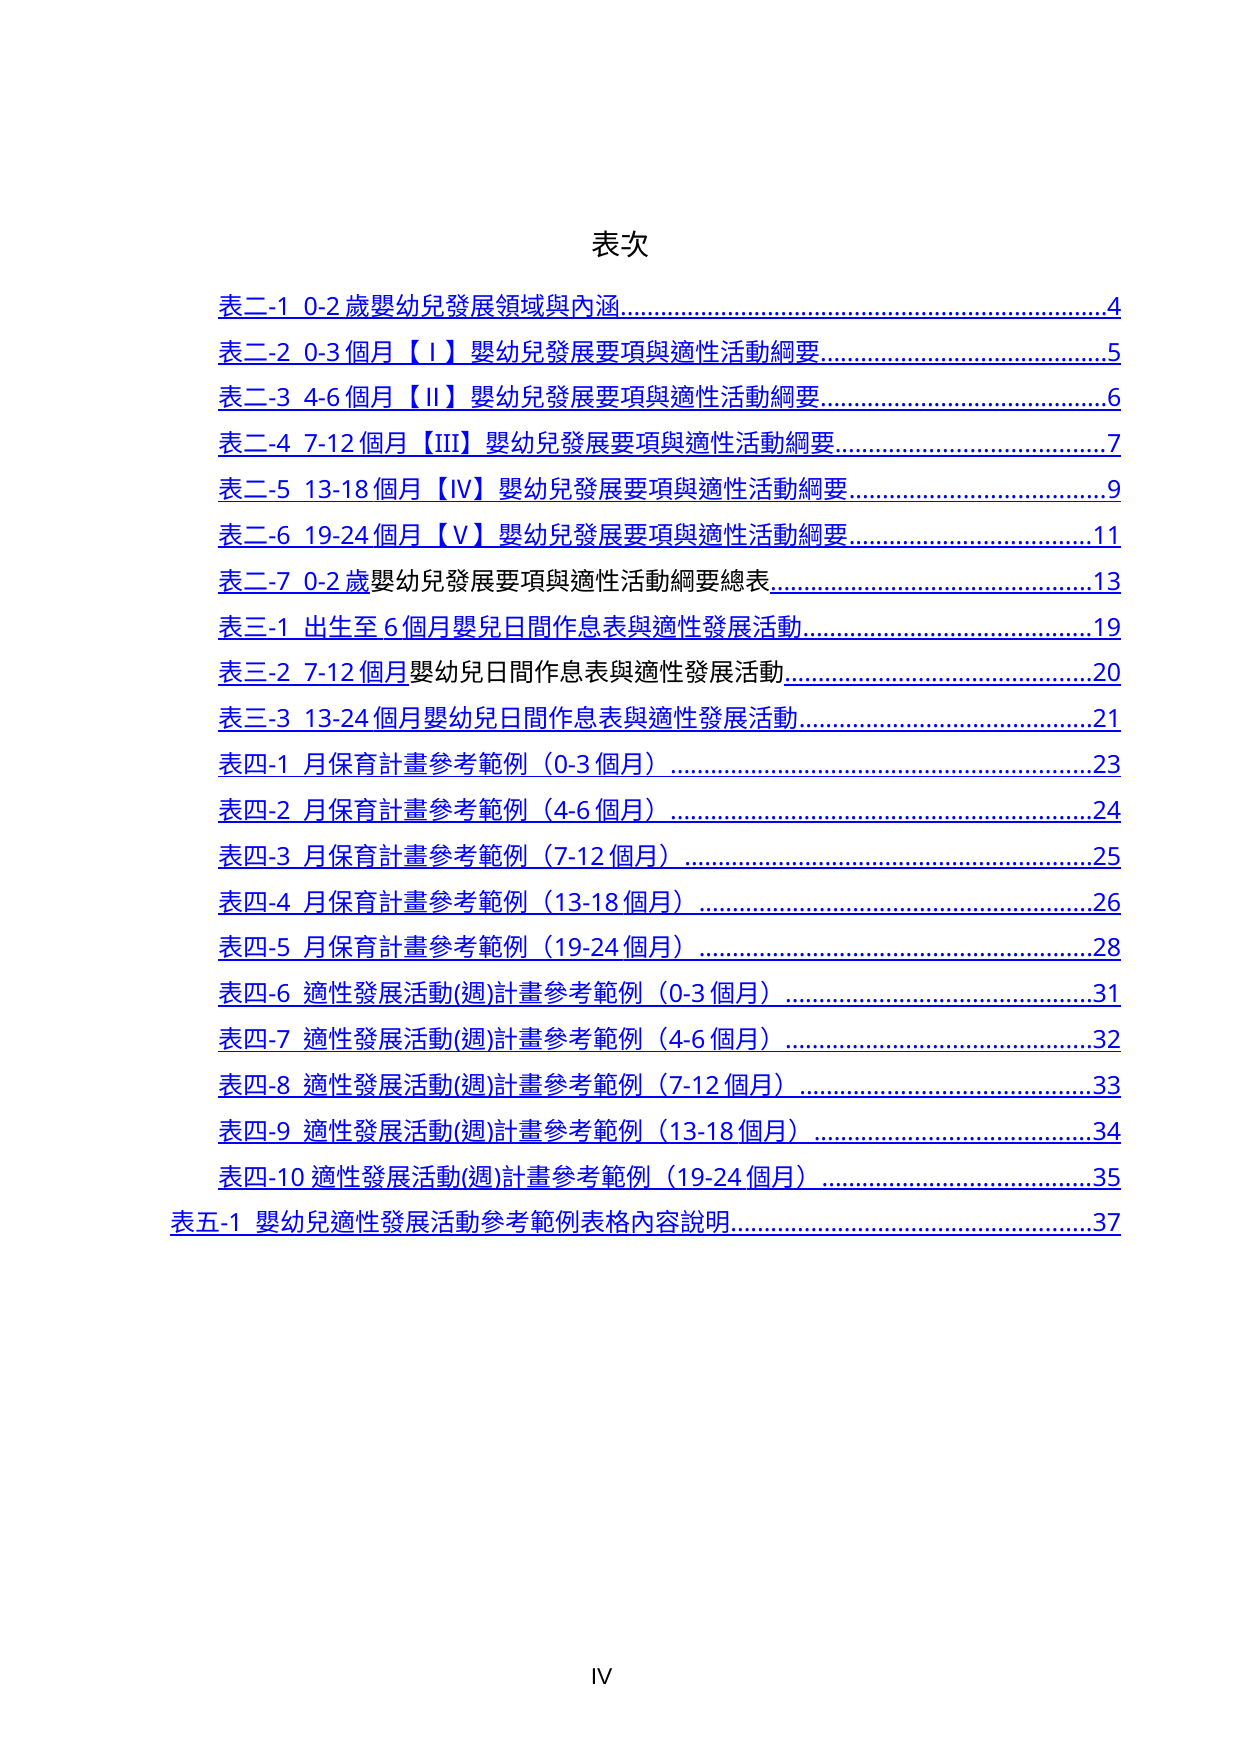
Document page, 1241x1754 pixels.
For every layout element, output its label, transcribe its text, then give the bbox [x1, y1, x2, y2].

text 表三-2 7-12個月嬰幼兒日間作息表與適性發展活動 17 [218, 643, 1122, 689]
text 表四-5 月保育計畫參考範例（19-24個月） 24 [218, 918, 1122, 964]
text 表二-5 13-18個月【Ⅳ】嬰幼兒發展要項與適性活動綱要 8 [218, 460, 1122, 506]
text 表四-8 適性發展活動(週)計畫參考範例（7-12個月） 27 [218, 1056, 1122, 1102]
text 表五-1 嬰幼兒適性發展活動參考範例表格內容說明 31 [118, 1193, 1122, 1239]
text 表四-6 適性發展活動(週)計畫參考範例（0-3個月） 26 [218, 964, 1122, 1010]
text 表二-3 4-6個月【Ⅱ】嬰幼兒發展要項與適性活動綱要 6 [218, 368, 1122, 414]
text 表二-7 0-2歲嬰幼兒發展要項與適性活動綱要總表 10 [218, 552, 1122, 597]
text 表四-1 月保育計畫參考範例（0-3個月） 20 [218, 735, 1122, 781]
text 表四-4 月保育計畫參考範例（13-18個月） 22 [218, 872, 1122, 918]
text 表二-6 19-24個月【Ⅴ】嬰幼兒發展要項與適性活動綱要 9 [218, 506, 1122, 552]
text 表四-9 適性發展活動(週)計畫參考範例（13-18個月） 28 [218, 1102, 1122, 1147]
text 表四-10 適性發展活動(週)計畫參考範例（19-24個月） 29 [218, 1147, 1122, 1193]
text 表四-2 月保育計畫參考範例（4-6個月） 20 [218, 781, 1122, 827]
text 表四-3 月保育計畫參考範例（7-12個月） 21 [218, 827, 1122, 872]
text 表三-3 13-24個月嬰幼兒日間作息表與適性發展活動 18 [218, 689, 1122, 735]
text 表四-7 適性發展活動(週)計畫參考範例（4-6個月） 26 [218, 1010, 1122, 1056]
text 表二-1 0-2歲嬰幼兒發展領域與內涵 4 [218, 277, 1122, 322]
text 表二-4 7-12個月【III】嬰幼兒發展要項與適性活動綱要 7 [218, 414, 1122, 460]
text 表次 [118, 208, 1122, 277]
text 表三-1 出生至6個月嬰兒日間作息表與適性發展活動 16 [218, 597, 1122, 643]
text 表二-2 0-3個月【Ⅰ】嬰幼兒發展要項與適性活動綱要 5 [218, 322, 1122, 368]
